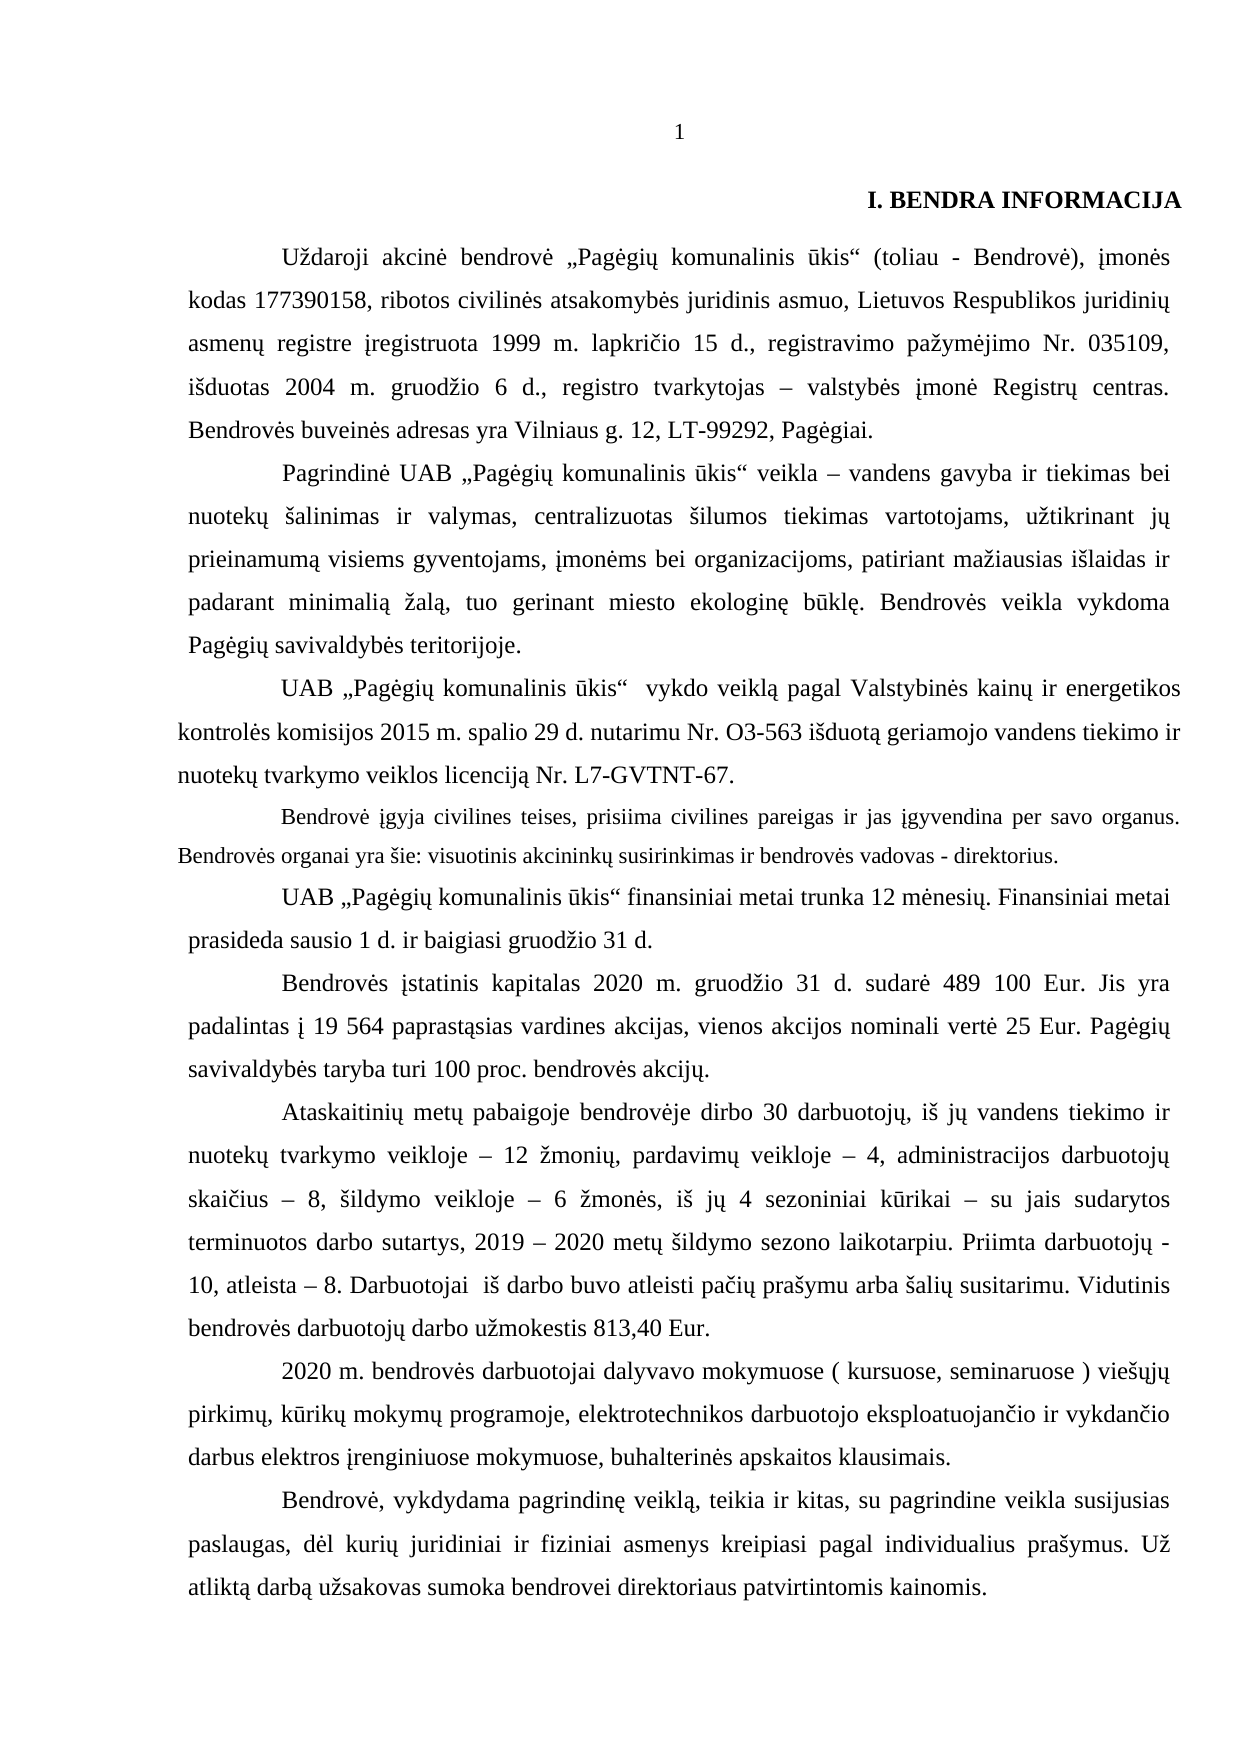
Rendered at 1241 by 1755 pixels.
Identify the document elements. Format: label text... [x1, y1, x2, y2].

text Uždaroji akcinė bendrovė „Pagėgių komunalinis ūkis“ (toliau - Bendrovė), įmonės kodas 177390158, ribotos civilinės atsakomybės juridinis asmuo, Lietuvos Respublikos juridinių asmenų registre įregistruota 1999 m. lapkričio 15 d., registravimo pažymėjimo Nr. 035109, išduotas 2004 m. gruodžio 6 d., registro tvarkytojas – valstybės įmonė Registrų centras. Bendrovės buveinės adresas yra Vilniaus g. 12, LT-99292, Pagėgiai. [188, 242, 1171, 443]
text UAB „Pagėgių komunalinis ūkis“ finansiniai metai trunka 12 mėnesių. Finansiniai metai prasideda sausio 1 d. ir baigiasi gruodžio 31 d. [188, 882, 1171, 954]
text Pagrindinė UAB „Pagėgių komunalinis ūkis“ veikla – vandens gavyba ir tiekimas bei nuotekų šalinimas ir valymas, centralizuotas šilumos tiekimas vartotojams, užtikrinant jų prieinamumą visiems gyventojams, įmonėms bei organizacijoms, patiriant mažiausias išlaidas ir padarant minimalią žalą, tuo gerinant miesto ekologinę būklę. Bendrovės veikla vykdoma Pagėgių savivaldybės teritorijoje. [188, 458, 1171, 659]
text Bendrovės įstatinis kapitalas 2020 m. gruodžio 31 d. sudarė 489 100 Eur. Jis yra padalintas į 19 564 paprastąsias vardines akcijas, vienos akcijos nominali vertė 25 Eur. Pagėgių savivaldybės taryba turi 100 proc. bendrovės akcijų. [188, 968, 1171, 1083]
text I. BENDRA INFORMACIJA [177, 185, 1182, 213]
text 2020 m. bendrovės darbuotojai dalyvavo mokymuose ( kursuose, seminaruose ) viešųjų pirkimų, kūrikų mokymų programoje, elektrotechnikos darbuotojo eksploatuojančio ir vykdančio darbus elektros įrenginiuose mokymuose, buhalterinės apskaitos klausimais. [188, 1356, 1171, 1471]
text Bendrovė, vykdydama pagrindinę veiklą, teikia ir kitas, su pagrindine veikla susijusias paslaugas, dėl kurių juridiniai ir fiziniai asmenys kreipiasi pagal individualius prašymus. Už atliktą darbą užsakovas sumoka bendrovei direktoriaus patvirtintomis kainomis. [188, 1486, 1171, 1601]
text Ataskaitinių metų pabaigoje bendrovėje dirbo 30 darbuotojų, iš jų vandens tiekimo ir nuotekų tvarkymo veikloje – 12 žmonių, pardavimų veikloje – 4, administracijos darbuotojų skaičius – 8, šildymo veikloje – 6 žmonės, iš jų 4 sezoniniai kūrikai – su jais sudarytos terminuotos darbo sutartys, 2019 – 2020 metų šildymo sezono laikotarpiu. Priimta darbuotojų - 10, atleista – 8. Darbuotojai iš darbo buvo atleisti pačių prašymu arba šalių susitarimu. Vidutinis bendrovės darbuotojų darbo užmokestis 813,40 Eur. [188, 1097, 1171, 1342]
text UAB „Pagėgių komunalinis ūkis“ vykdo veiklą pagal Valstybinės kainų ir energetikos kontrolės komisijos 2015 m. spalio 29 d. nutarimu Nr. O3-563 išduotą geriamojo vandens tiekimo ir nuotekų tvarkymo veiklos licenciją Nr. L7-GVTNT-67. [177, 673, 1182, 788]
text Bendrovė įgyja civilines teises, prisiima civilines pareigas ir jas įgyvendina per savo organus. Bendrovės organai yra šie: visuotinis akcininkų susirinkimas ir bendrovės vadovas - direktorius. [177, 803, 1182, 869]
